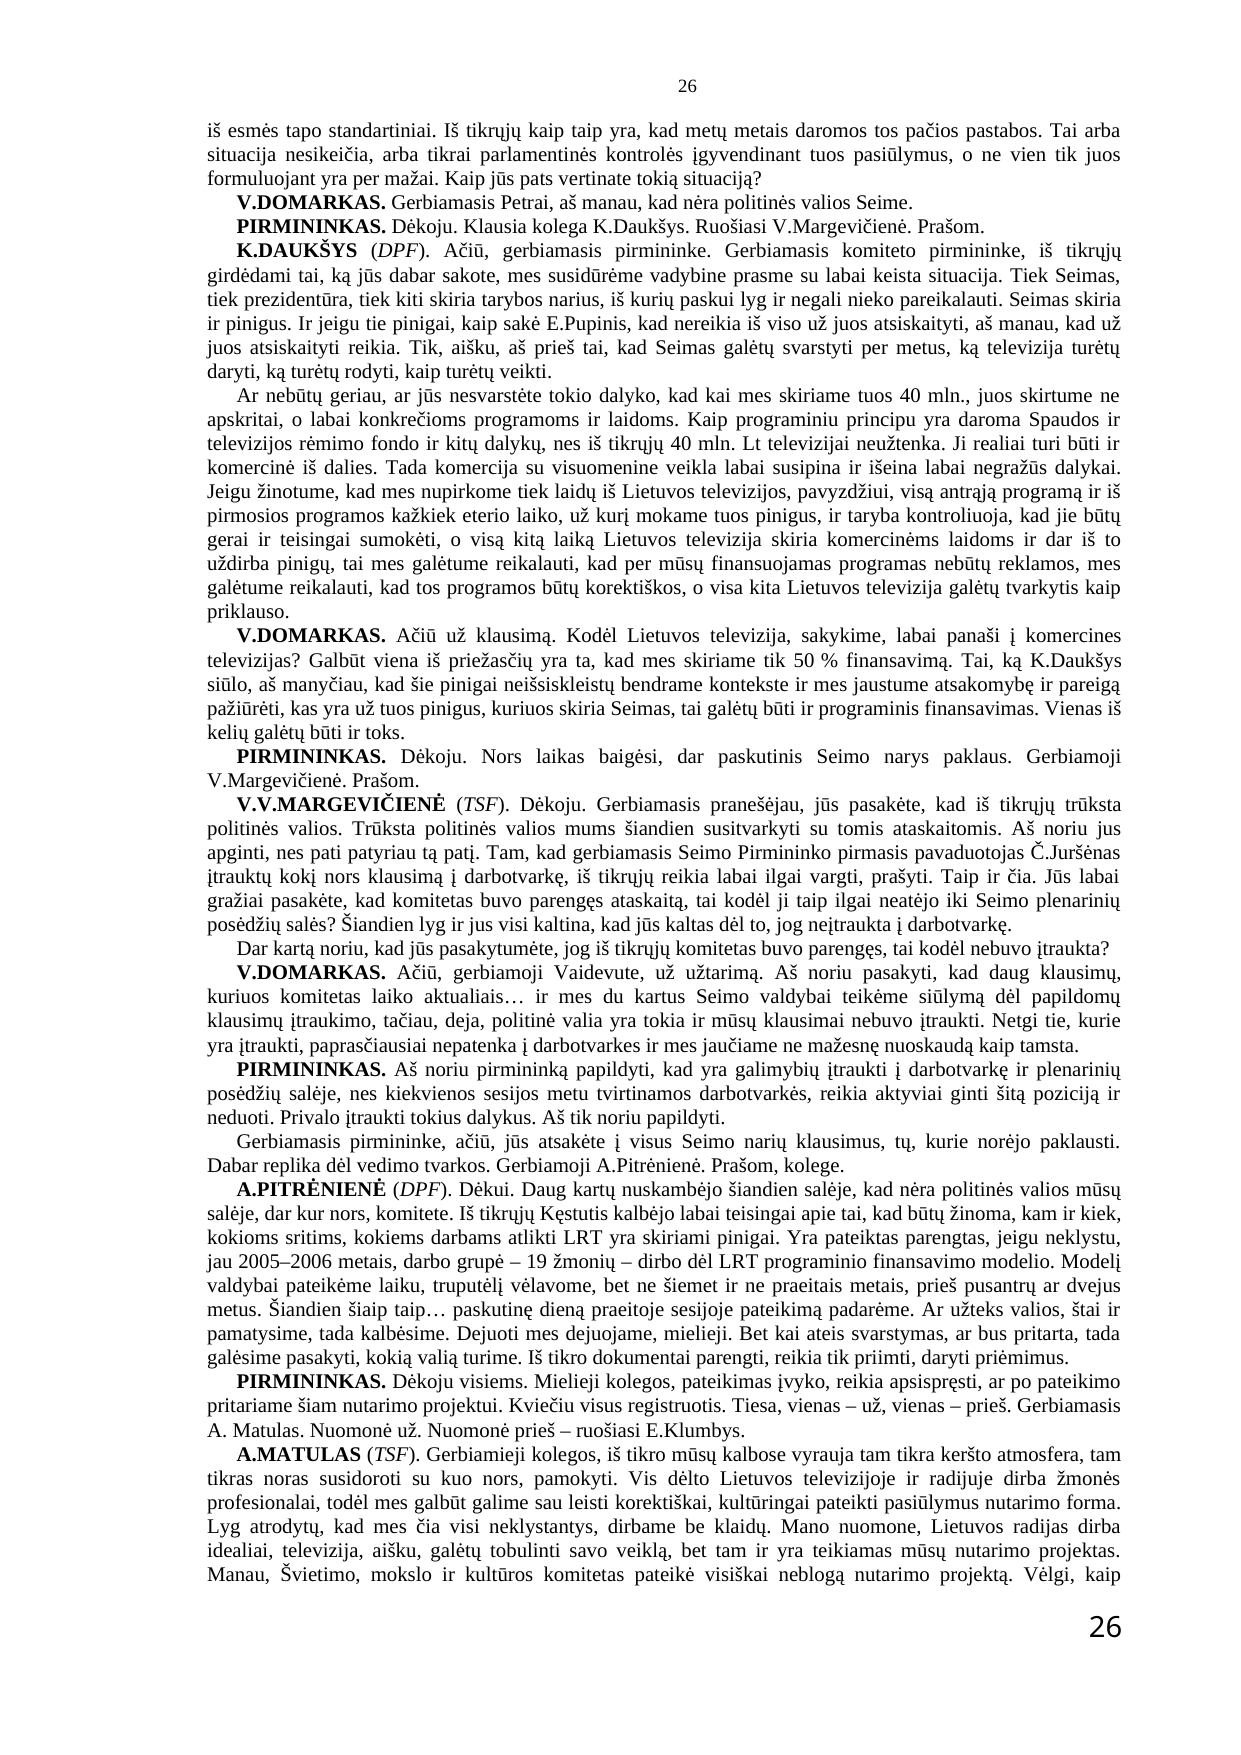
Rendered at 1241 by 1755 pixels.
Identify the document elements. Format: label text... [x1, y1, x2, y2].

text PIRMININKAS. Dėkoju. Nors laikas baigėsi, dar paskutinis Seimo narys paklaus. Gerbiamoji V.Margevičienė. Prašom. [207, 744, 1122, 792]
text Ar nebūtų geriau, ar jūs nesvarstėte tokio dalyko, kad kai mes skiriame tuos 40 mln., juos skirtume ne apskritai, o labai konkrečioms programoms ir laidoms. Kaip programiniu principu yra daroma Spaudos ir televizijos rėmimo fondo ir kitų dalykų, nes iš tikrųjų 40 mln. Lt televizijai neužtenka. Ji realiai turi būti ir komercinė iš dalies. Tada komercija su visuomenine veikla labai susipina ir išeina labai negražūs dalykai. Jeigu žinotume, kad mes nupirkome tiek laidų iš Lietuvos televizijos, pavyzdžiui, visą antrąją programą ir iš pirmosios programos kažkiek eterio laiko, už kurį mokame tuos pinigus, ir taryba kontroliuoja, kad jie būtų gerai ir teisingai sumokėti, o visą kitą laiką Lietuvos televizija skiria komercinėms laidoms ir dar iš to uždirba pinigų, tai mes galėtume reikalauti, kad per mūsų finansuojamas programas nebūtų reklamos, mes galėtume reikalauti, kad tos programos būtų korektiškos, o visa kita Lietuvos televizija galėtų tvarkytis kaip priklauso. [207, 383, 1122, 623]
text V.V.MARGEVIČIENĖ (TSF). Dėkoju. Gerbiamasis pranešėjau, jūs pasakėte, kad iš tikrųjų trūksta politinės valios. Trūksta politinės valios mums šiandien susitvarkyti su tomis ataskaitomis. Aš noriu jus apginti, nes pati patyriau tą patį. Tam, kad gerbiamasis Seimo Pirmininko pirmasis pavaduotojas Č.Juršėnas įtrauktų kokį nors klausimą į darbotvarkę, iš tikrųjų reikia labai ilgai vargti, prašyti. Taip ir čia. Jūs labai gražiai pasakėte, kad komitetas buvo parengęs ataskaitą, tai kodėl ji taip ilgai neatėjo iki Seimo plenarinių posėdžių salės? Šiandien lyg ir jus visi kaltina, kad jūs kaltas dėl to, jog neįtraukta į darbotvarkę. [207, 792, 1122, 936]
text PIRMININKAS. Dėkoju visiems. Mielieji kolegos, pateikimas įvyko, reikia apsispręsti, ar po pateikimo pritariame šiam nutarimo projektui. Kviečiu visus registruotis. Tiesa, vienas – už, vienas – prieš. Gerbiamasis A. Matulas. Nuomonė už. Nuomonė prieš – ruošiasi E.Klumbys. [207, 1369, 1122, 1442]
text PIRMININKAS. Dėkoju. Klausia kolega K.Daukšys. Ruošiasi V.Margevičienė. Prašom. [207, 214, 1122, 238]
text A.PITRĖNIENĖ (DPF). Dėkui. Daug kartų nuskambėjo šiandien salėje, kad nėra politinės valios mūsų salėje, dar kur nors, komitete. Iš tikrųjų Kęstutis kalbėjo labai teisingai apie tai, kad būtų žinoma, kam ir kiek, kokioms sritims, kokiems darbams atlikti LRT yra skiriami pinigai. Yra pateiktas parengtas, jeigu neklystu, jau 2005–2006 metais, darbo grupė – 19 žmonių – dirbo dėl LRT programinio finansavimo modelio. Modelį valdybai pateikėme laiku, truputėlį vėlavome, bet ne šiemet ir ne praeitais metais, prieš pusantrų ar dvejus metus. Šiandien šiaip taip… paskutinę dieną praeitoje sesijoje pateikimą padarėme. Ar užteks valios, štai ir pamatysime, tada kalbėsime. Dejuoti mes dejuojame, mielieji. Bet kai ateis svarstymas, ar bus pritarta, tada galėsime pasakyti, kokią valią turime. Iš tikro dokumentai parengti, reikia tik priimti, daryti priėmimus. [207, 1177, 1122, 1369]
text A.MATULAS (TSF). Gerbiamieji kolegos, iš tikro mūsų kalbose vyrauja tam tikra keršto atmosfera, tam tikras noras susidoroti su kuo nors, pamokyti. Vis dėlto Lietuvos televizijoje ir radijuje dirba žmonės profesionalai, todėl mes galbūt galime sau leisti korektiškai, kultūringai pateikti pasiūlymus nutarimo forma. Lyg atrodytų, kad mes čia visi neklystantys, dirbame be klaidų. Mano nuomone, Lietuvos radijas dirba idealiai, televizija, aišku, galėtų tobulinti savo veiklą, bet tam ir yra teikiamas mūsų nutarimo projektas. Manau, Švietimo, mokslo ir kultūros komitetas pateikė visiškai neblogą nutarimo projektą. Vėlgi, kaip [207, 1442, 1122, 1586]
text V.DOMARKAS. Ačiū už klausimą. Kodėl Lietuvos televizija, sakykime, labai panaši į komercines televizijas? Galbūt viena iš priežasčių yra ta, kad mes skiriame tik 50 % finansavimą. Tai, ką K.Daukšys siūlo, aš manyčiau, kad šie pinigai neišsiskleistų bendrame kontekste ir mes jaustume atsakomybę ir pareigą pažiūrėti, kas yra už tuos pinigus, kuriuos skiria Seimas, tai galėtų būti ir programinis finansavimas. Vienas iš kelių galėtų būti ir toks. [207, 623, 1122, 744]
text Dar kartą noriu, kad jūs pasakytumėte, jog iš tikrųjų komitetas buvo parengęs, tai kodėl nebuvo įtraukta? [207, 936, 1122, 960]
text V.DOMARKAS. Ačiū, gerbiamoji Vaidevute, už užtarimą. Aš noriu pasakyti, kad daug klausimų, kuriuos komitetas laiko aktualiais… ir mes du kartus Seimo valdybai teikėme siūlymą dėl papildomų klausimų įtraukimo, tačiau, deja, politinė valia yra tokia ir mūsų klausimai nebuvo įtraukti. Netgi tie, kurie yra įtraukti, paprasčiausiai nepatenka į darbotvarkes ir mes jaučiame ne mažesnę nuoskaudą kaip tamsta. [207, 960, 1122, 1057]
text Gerbiamasis pirmininke, ačiū, jūs atsakėte į visus Seimo narių klausimus, tų, kurie norėjo paklausti. Dabar replika dėl vedimo tvarkos. Gerbiamoji A.Pitrėnienė. Prašom, kolege. [207, 1129, 1122, 1177]
text V.DOMARKAS. Gerbiamasis Petrai, aš manau, kad nėra politinės valios Seime. [207, 190, 1122, 214]
text iš esmės tapo standartiniai. Iš tikrųjų kaip taip yra, kad metų metais daromos tos pačios pastabos. Tai arba situacija nesikeičia, arba tikrai parlamentinės kontrolės įgyvendinant tuos pasiūlymus, o ne vien tik juos formuluojant yra per mažai. Kaip jūs pats vertinate tokią situaciją? [207, 118, 1122, 190]
text K.DAUKŠYS (DPF). Ačiū, gerbiamasis pirmininke. Gerbiamasis komiteto pirmininke, iš tikrųjų girdėdami tai, ką jūs dabar sakote, mes susidūrėme vadybine prasme su labai keista situacija. Tiek Seimas, tiek prezidentūra, tiek kiti skiria tarybos narius, iš kurių paskui lyg ir negali nieko pareikalauti. Seimas skiria ir pinigus. Ir jeigu tie pinigai, kaip sakė E.Pupinis, kad nereikia iš viso už juos atsiskaityti, aš manau, kad už juos atsiskaityti reikia. Tik, aišku, aš prieš tai, kad Seimas galėtų svarstyti per metus, ką televizija turėtų daryti, ką turėtų rodyti, kaip turėtų veikti. [207, 238, 1122, 383]
text PIRMININKAS. Aš noriu pirmininką papildyti, kad yra galimybių įtraukti į darbotvarkę ir plenarinių posėdžių salėje, nes kiekvienos sesijos metu tvirtinamos darbotvarkės, reikia aktyviai ginti šitą poziciją ir neduoti. Privalo įtraukti tokius dalykus. Aš tik noriu papildyti. [207, 1057, 1122, 1129]
